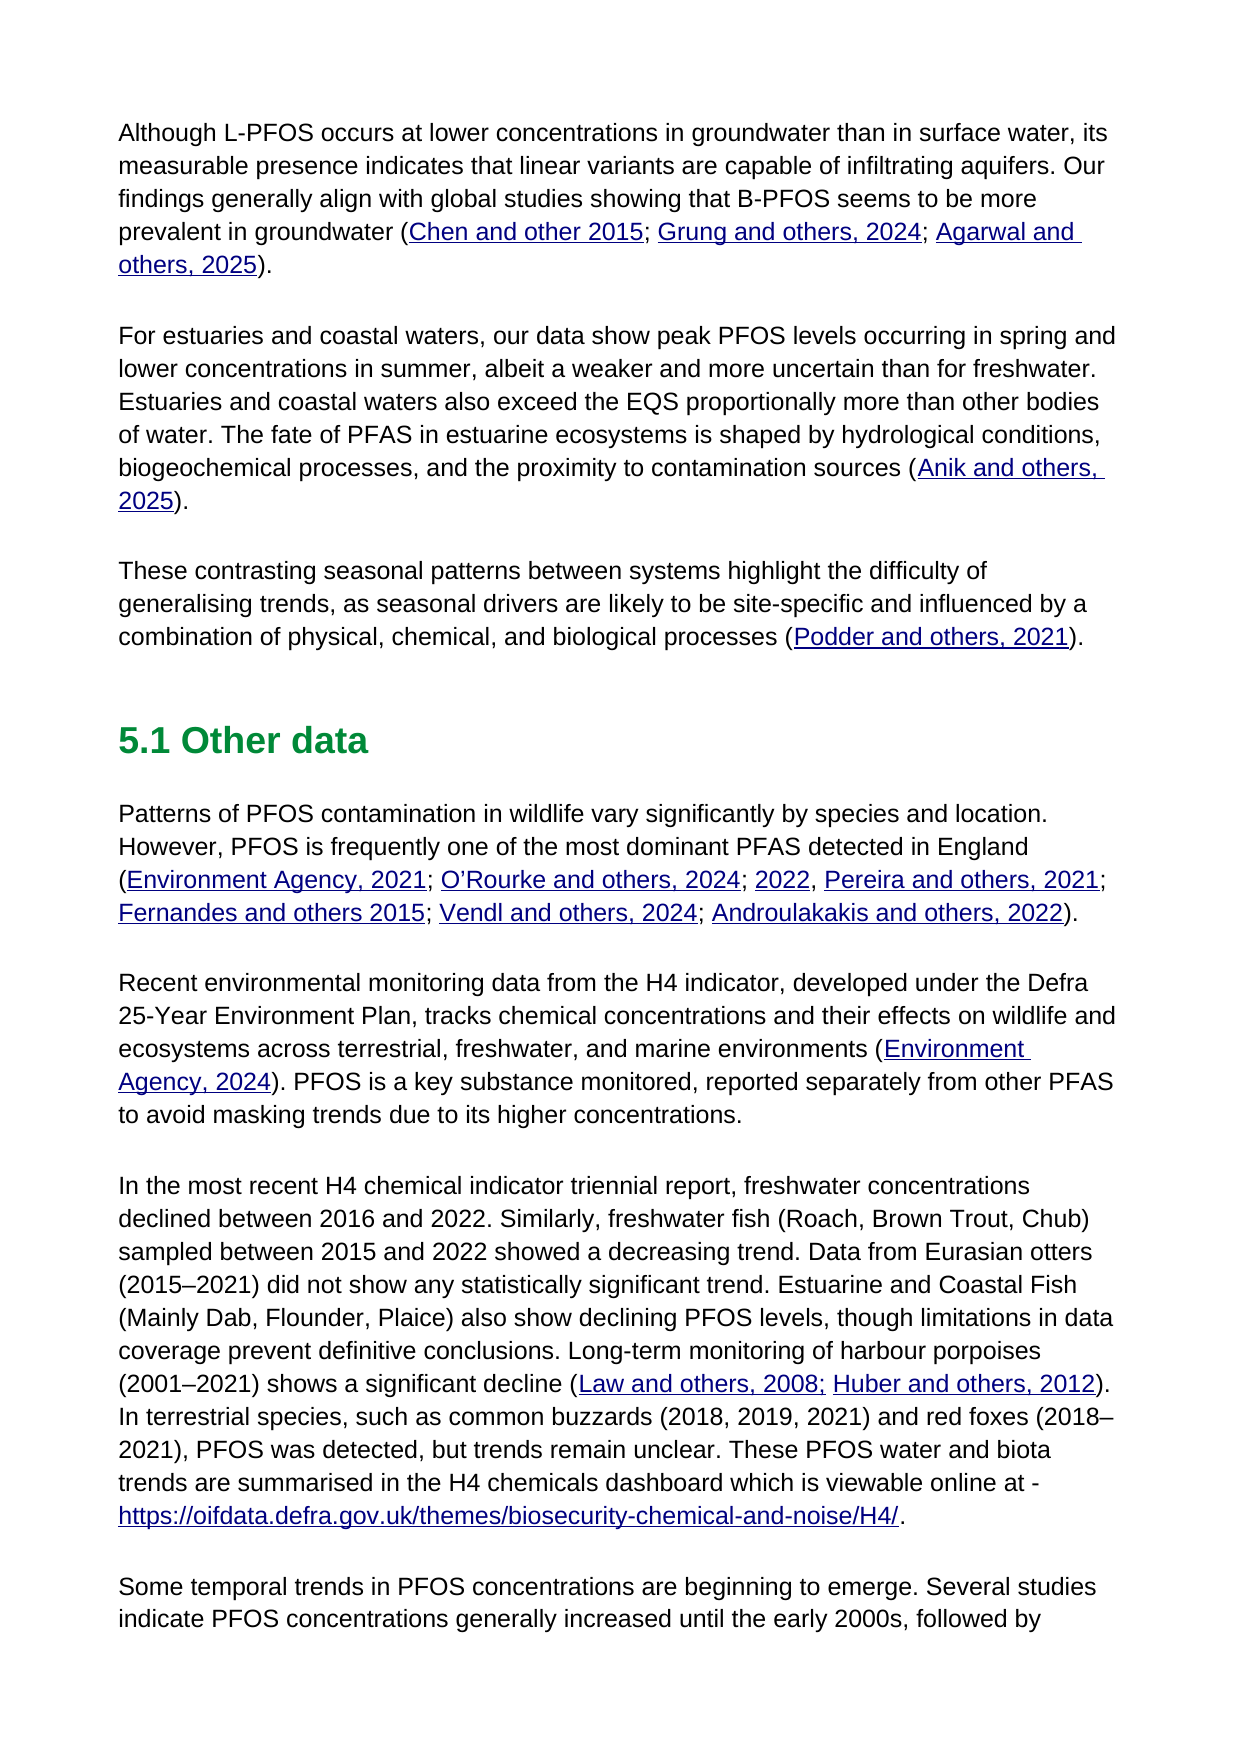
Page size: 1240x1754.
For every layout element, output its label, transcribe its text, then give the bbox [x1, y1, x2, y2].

text These contrasting seasonal patterns between systems highlight the difficulty of generalising trends, as seasonal drivers are likely to be site-specific and influenced by a combination of physical, chemical, and biological processes (Podder and others, 2021). [118, 556, 1121, 651]
text Patterns of PFOS contamination in wildlife vary significantly by species and location. However, PFOS is frequently one of the most dominant PFAS detected in England (Environment Agency, 2021; O’Rourke and others, 2024; 2022, Pereira and others, 2021; Fernandes and others 2015; Vendl and others, 2024; Androulakakis and others, 2022). [118, 798, 1121, 926]
text Some temporal trends in PFOS concentrations are beginning to emerge. Several studies indicate PFOS concentrations generally increased until the early 2000s, followed by [118, 1571, 1121, 1633]
text Although L-PFOS occurs at lower concentrations in groundwater than in surface water, its measurable presence indicates that linear variants are capable of infiltrating aquifers. Our findings generally align with global studies showing that B-PFOS seems to be more prevalent in groundwater (Chen and other 2015; Grung and others, 2024; Agarwal and others, 2025). [118, 118, 1121, 279]
text In the most recent H4 chemical indicator triennial report, freshwater concentrations declined between 2016 and 2022. Similarly, freshwater fish (Roach, Brown Trout, Chub) sampled between 2015 and 2022 showed a decreasing trend. Data from Eurasian otters (2015–2021) did not show any statistically significant trend. Estuarine and Coastal Fish (Mainly Dab, Flounder, Plaice) also show declining PFOS levels, though limitations in data coverage prevent definitive conclusions. Long-term monitoring of harbour porpoises (2001–2021) shows a significant decline (Law and others, 2008; Huber and others, 2012). In terrestrial species, such as common buzzards (2018, 2019, 2021) and red foxes (2018–2021), PFOS was detected, but trends remain unclear. These PFOS water and biota trends are summarised in the H4 chemicals dashboard which is viewable online at - https://oifdata.defra.gov.uk/themes/biosecurity-chemical-and-noise/H4/. [118, 1171, 1121, 1530]
subtitle 5.1 Other data [118, 718, 1121, 761]
text For estuaries and coastal waters, our data show peak PFOS levels occurring in spring and lower concentrations in summer, albeit a weaker and more uncertain than for freshwater. Estuaries and coastal waters also exceed the EQS proportionally more than other bodies of water. The fate of PFAS in estuarine ecosystems is shaped by hydrological conditions, biogeochemical processes, and the proximity to contamination sources (Anik and others, 2025). [118, 321, 1121, 514]
text Recent environmental monitoring data from the H4 indicator, developed under the Defra 25-Year Environment Plan, tracks chemical concentrations and their effects on wildlife and ecosystems across terrestrial, freshwater, and marine environments (Environment Agency, 2024). PFOS is a key substance monitored, reported separately from other PFAS to avoid masking trends due to its higher concentrations. [118, 968, 1121, 1129]
